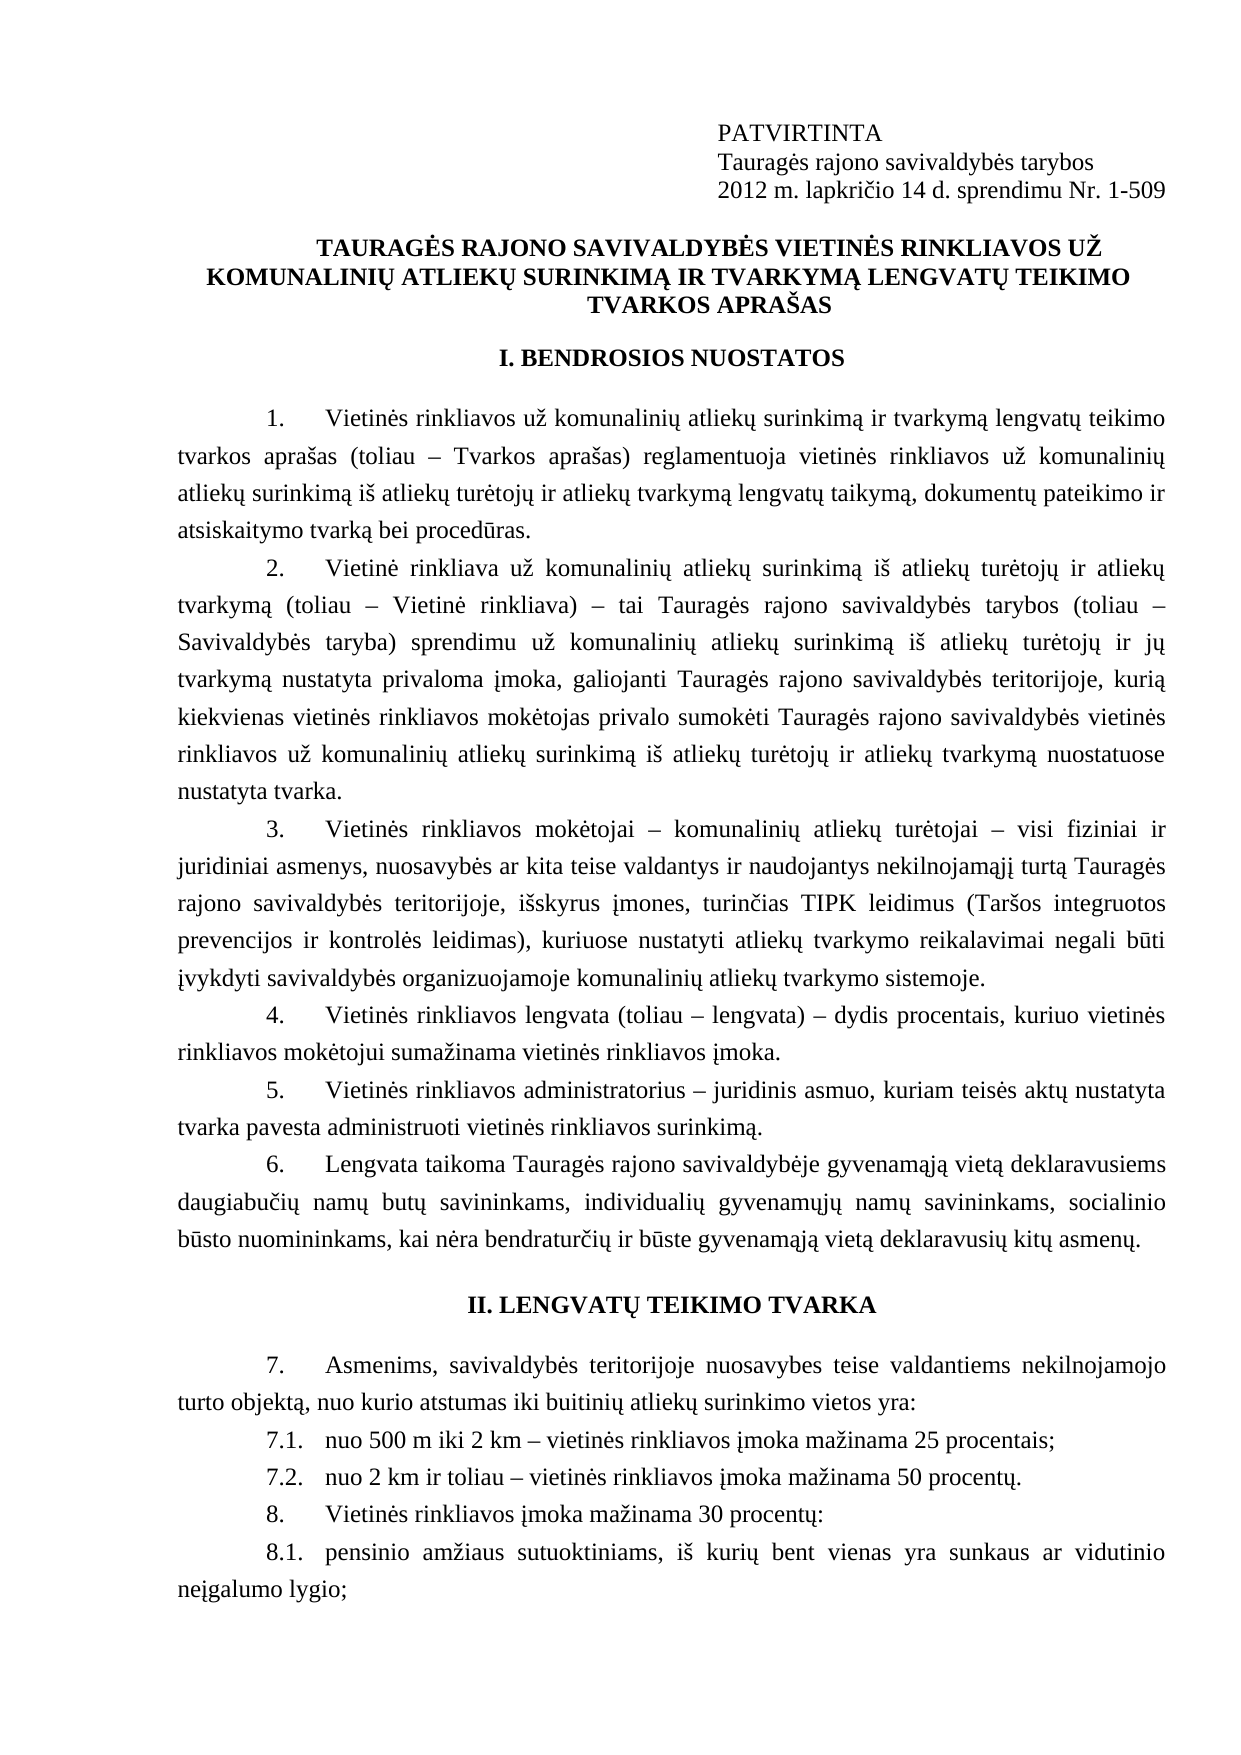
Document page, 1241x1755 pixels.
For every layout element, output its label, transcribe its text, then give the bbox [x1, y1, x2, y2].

text 8. Vietinės rinkliavos įmoka mažinama 30 procentų: [177, 1499, 1166, 1528]
text 2. Vietinė rinkliava už komunalinių atliekų surinkimą iš atliekų turėtojų ir atliekų tvarkymą (toliau – Vietinė rinkliava) – tai Tauragės rajono savivaldybės tarybos (toliau – Savivaldybės taryba) sprendimu už komunalinių atliekų surinkimą iš atliekų turėtojų ir jų tvarkymą nustatyta privaloma įmoka, galiojanti Tauragės rajono savivaldybės teritorijoje, kurią kiekvienas vietinės rinkliavos mokėtojas privalo sumokėti Tauragės rajono savivaldybės vietinės rinkliavos už komunalinių atliekų surinkimą iš atliekų turėtojų ir atliekų tvarkymą nuostatuose nustatyta tvarka. [177, 553, 1166, 805]
text 2012 m. lapkričio 14 d. sprendimu Nr. 1-509 [717, 176, 1166, 204]
text TAURAGĖS RAJONO SAVIVALDYBĖS VIETINĖS RINKLIAVOS UŽ KOMUNALINIŲ ATLIEKŲ SURINKIMĄ IR TVARKYMĄ LENGVATŲ TEIKIMO [177, 233, 1166, 291]
text 7.1. nuo 500 m iki 2 km – vietinės rinkliavos įmoka mažinama 25 procentais; [177, 1425, 1166, 1453]
text 5. Vietinės rinkliavos administratorius – juridinis asmuo, kuriam teisės aktų nustatyta tvarka pavesta administruoti vietinės rinkliavos surinkimą. [177, 1075, 1166, 1141]
text TVARKOS APRAŠAS [177, 291, 1166, 319]
text 6. Lengvata taikoma Tauragės rajono savivaldybėje gyvenamąją vietą deklaravusiems daugiabučių namų butų savininkams, individualių gyvenamųjų namų savininkams, socialinio būsto nuomininkams, kai nėra bendraturčių ir būste gyvenamąją vietą deklaravusių kitų asmenų. [177, 1149, 1166, 1253]
text 7. Asmenims, savivaldybės teritorijoje nuosavybes teise valdantiems nekilnojamojo turto objektą, nuo kurio atstumas iki buitinių atliekų surinkimo vietos yra: [177, 1350, 1166, 1416]
text II. LENGVATŲ TEIKIMO TVARKA [177, 1290, 1166, 1319]
text PATVIRTINTA [717, 118, 1166, 147]
text 7.2. nuo 2 km ir toliau – vietinės rinkliavos įmoka mažinama 50 procentų. [177, 1462, 1166, 1491]
text 8.1. pensinio amžiaus sutuoktiniams, iš kurių bent vienas yra sunkaus ar vidutinio neįgalumo lygio; [177, 1537, 1166, 1603]
text Tauragės rajono savivaldybės tarybos [717, 147, 1166, 176]
text I. BENDROSIOS NUOSTATOS [177, 343, 1166, 372]
text 1. Vietinės rinkliavos už komunalinių atliekų surinkimą ir tvarkymą lengvatų teikimo tvarkos aprašas (toliau – Tvarkos aprašas) reglamentuoja vietinės rinkliavos už komunalinių atliekų surinkimą iš atliekų turėtojų ir atliekų tvarkymą lengvatų taikymą, dokumentų pateikimo ir atsiskaitymo tvarką bei procedūras. [177, 403, 1166, 544]
text 3. Vietinės rinkliavos mokėtojai – komunalinių atliekų turėtojai – visi fiziniai ir juridiniai asmenys, nuosavybės ar kita teise valdantys ir naudojantys nekilnojamąjį turtą Tauragės rajono savivaldybės teritorijoje, išskyrus įmones, turinčias TIPK leidimus (Taršos integruotos prevencijos ir kontrolės leidimas), kuriuose nustatyti atliekų tvarkymo reikalavimai negali būti įvykdyti savivaldybės organizuojamoje komunalinių atliekų tvarkymo sistemoje. [177, 814, 1166, 992]
text 4. Vietinės rinkliavos lengvata (toliau – lengvata) – dydis procentais, kuriuo vietinės rinkliavos mokėtojui sumažinama vietinės rinkliavos įmoka. [177, 1000, 1166, 1066]
